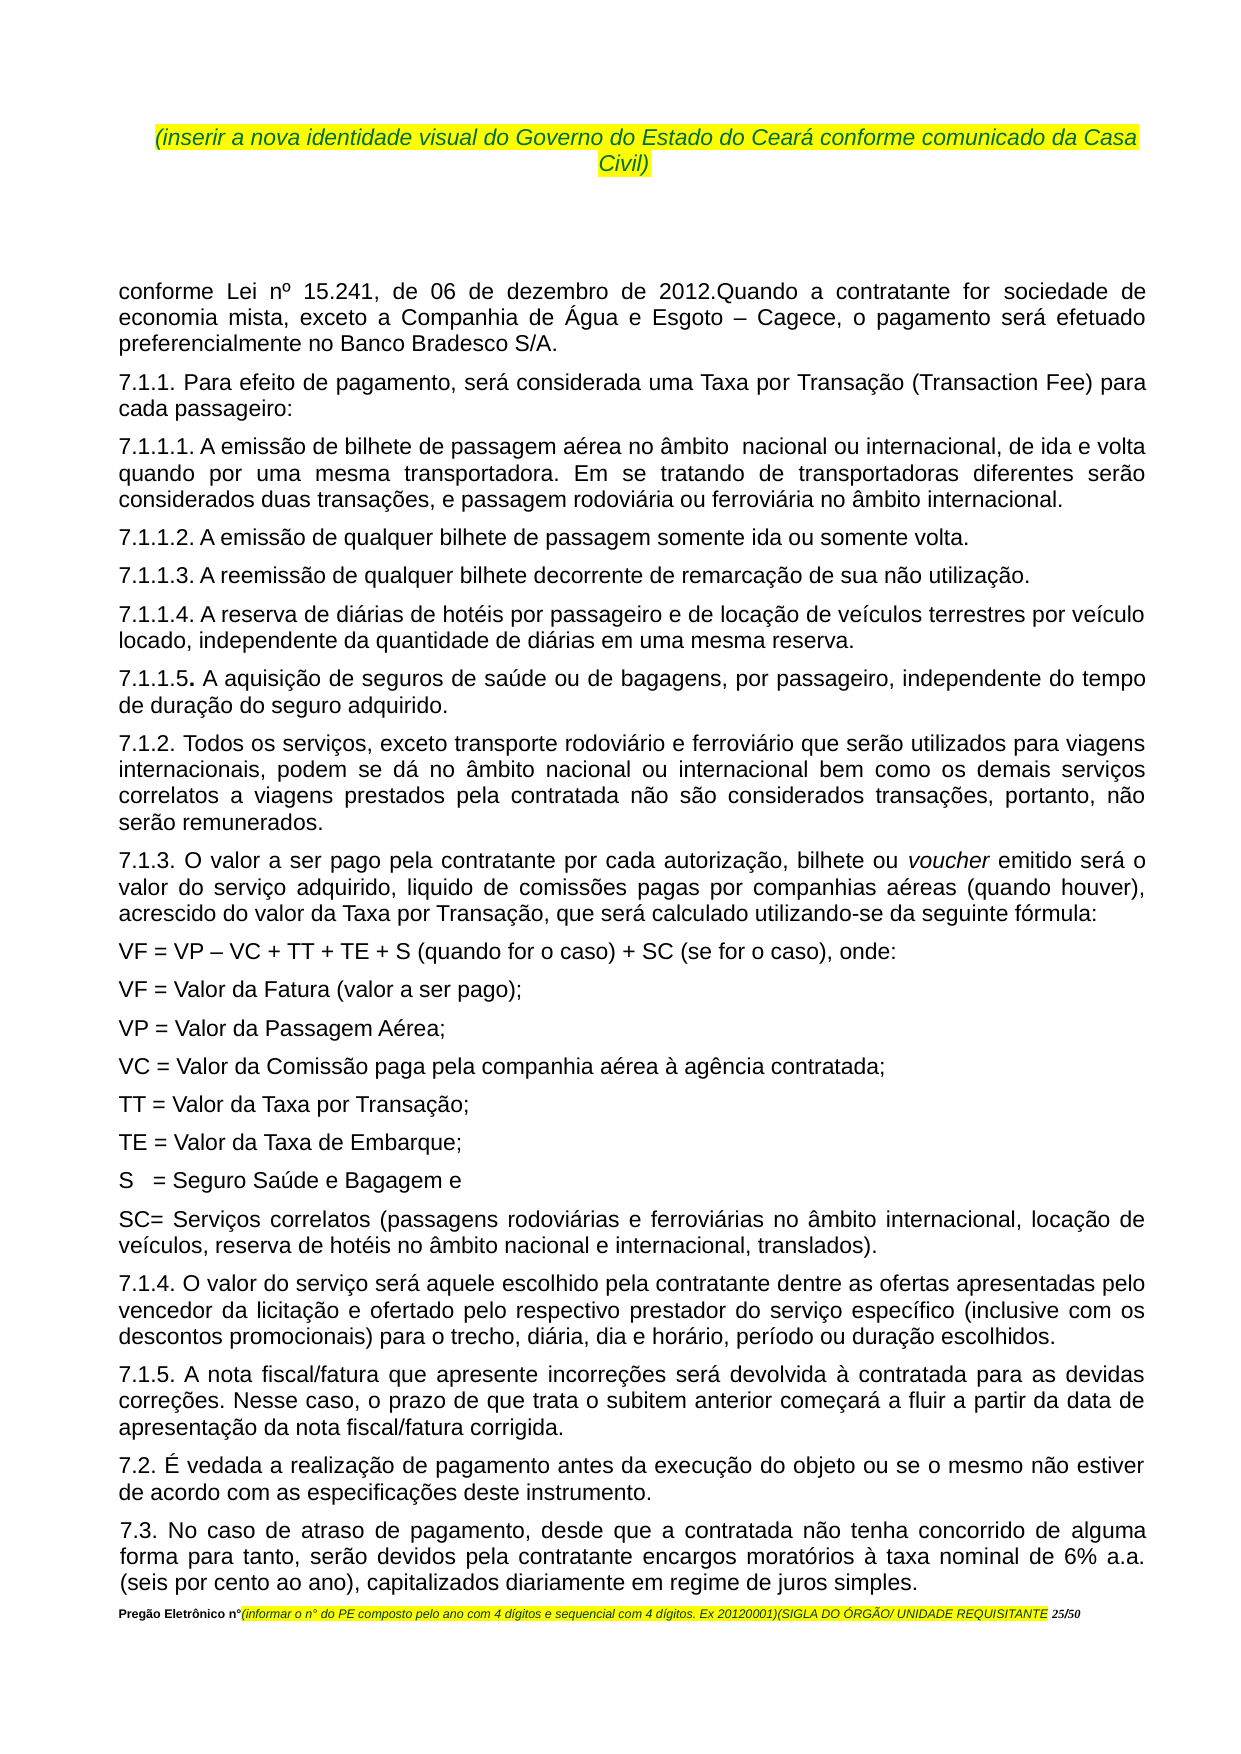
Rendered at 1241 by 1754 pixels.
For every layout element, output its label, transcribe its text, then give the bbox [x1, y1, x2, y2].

text S = Seguro Saúde e Bagagem e [118, 1167, 1146, 1194]
text 7.1.1. Para efeito de pagamento, será considerada uma Taxa por Transação (Transaction Fee) para cada passageiro: [118, 369, 1146, 421]
text 7.1.1.5. A aquisição de seguros de saúde ou de bagagens, por passageiro, independente do tempo de duração do seguro adquirido. [118, 665, 1146, 718]
text 7.1.3. O valor a ser pago pela contratante por cada autorização, bilhete ou voucher emitido será o valor do serviço adquirido, liquido de comissões pagas por companhias aéreas (quando houver), acrescido do valor da Taxa por Transação, que será calculado utilizando-se da seguinte fórmula: [118, 847, 1146, 926]
text TE = Valor da Taxa de Embarque; [118, 1129, 1146, 1156]
text 7.1.1.3. A reemissão de qualquer bilhete decorrente de remarcação de sua não utilização. [118, 562, 1146, 589]
text VP = Valor da Passagem Aérea; [118, 1014, 1146, 1041]
text conforme Lei nº 15.241, de 06 de dezembro de 2012.Quando a contratante for sociedade de economia mista, exceto a Companhia de Água e Esgoto – Cagece, o pagamento será efetuado preferencialmente no Banco Bradesco S/A. [118, 278, 1146, 357]
text TT = Valor da Taxa por Transação; [118, 1091, 1146, 1117]
text 7.1.1.2. A emissão de qualquer bilhete de passagem somente ida ou somente volta. [118, 524, 1146, 551]
text 7.2. É vedada a realização de pagamento antes da execução do objeto ou se o mesmo não estiver de acordo com as especificações deste instrumento. [118, 1452, 1146, 1505]
text 7.1.4. O valor do serviço será aquele escolhido pela contratante dentre as ofertas apresentadas pelo vencedor da licitação e ofertado pelo respectivo prestador do serviço específico (inclusive com os descontos promocionais) para o trecho, diária, dia e horário, período ou duração escolhidos. [118, 1270, 1146, 1349]
text 7.1.2. Todos os serviços, exceto transporte rodoviário e ferroviário que serão utilizados para viagens internacionais, podem se dá no âmbito nacional ou internacional bem como os demais serviços correlatos a viagens prestados pela contratada não são considerados transações, portanto, não serão remunerados. [118, 730, 1146, 835]
text 7.1.5. A nota fiscal/fatura que apresente incorreções será devolvida à contratada para as devidas correções. Nesse caso, o prazo de que trata o subitem anterior começará a fluir a partir da data de apresentação da nota fiscal/fatura corrigida. [118, 1361, 1146, 1440]
text VF = Valor da Fatura (valor a ser pago); [118, 976, 1146, 1003]
text VC = Valor da Comissão paga pela companhia aérea à agência contratada; [118, 1053, 1146, 1079]
text VF = VP – VC + TT + TE + S (quando for o caso) + SC (se for o caso), onde: [118, 938, 1146, 964]
text 7.1.1.1. A emissão de bilhete de passagem aérea no âmbito nacional ou internacional, de ida e volta quando por uma mesma transportadora. Em se tratando de transportadoras diferentes serão considerados duas transações, e passagem rodoviária ou ferroviária no âmbito internacional. [118, 433, 1146, 512]
text 7.1.1.4. A reserva de diárias de hotéis por passageiro e de locação de veículos terrestres por veículo locado, independente da quantidade de diárias em uma mesma reserva. [118, 601, 1146, 653]
text 7.3. No caso de atraso de pagamento, desde que a contratada não tenha concorrido de alguma forma para tanto, serão devidos pela contratante encargos moratórios à taxa nominal de 6% a.a. (seis por cento ao ano), capitalizados diariamente em regime de juros simples. [119, 1517, 1146, 1596]
text SC= Serviços correlatos (passagens rodoviárias e ferroviárias no âmbito internacional, locação de veículos, reserva de hotéis no âmbito nacional e internacional, translados). [118, 1206, 1146, 1258]
